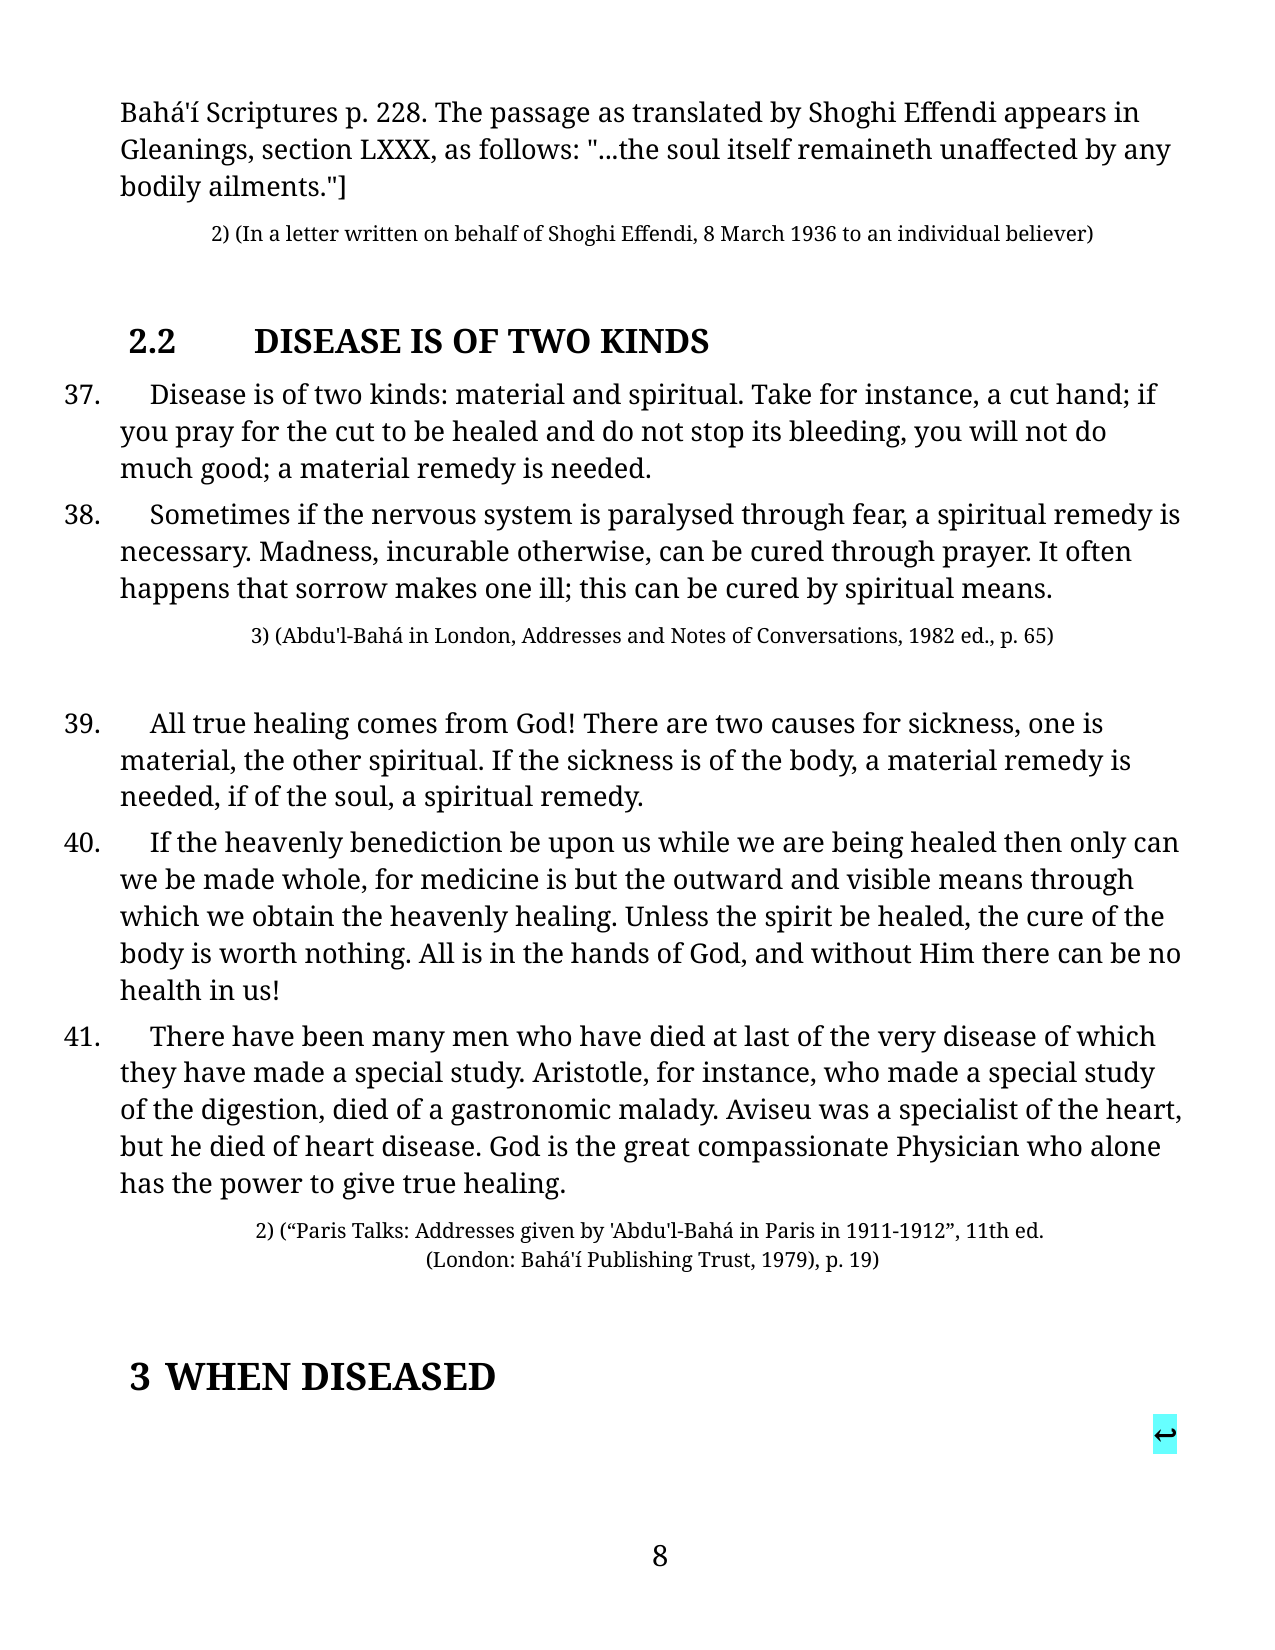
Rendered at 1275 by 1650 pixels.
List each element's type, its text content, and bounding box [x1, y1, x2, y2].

subtitle DISEASE IS OF TWO KINDS [120, 317, 1185, 363]
list All true healing comes from God! There are two causes for sickness, one is material, the other spiritual. If the sickness is of the body, a material remedy is needed, if of the soul, a spiritual remedy. [64, 704, 1185, 815]
list Disease is of two kinds: material and spiritual. Take for instance, a cut hand; if you pray for the cut to be healed and do not stop its bleeding, you will not do much good; a material remedy is needed. [64, 376, 1185, 486]
text 2) (In a letter written on behalf of Shoghi Effendi, 8 March 1936 to an individual believer) [120, 219, 1185, 248]
list If the heavenly benediction be upon us while we are being healed then only can we be made whole, for medicine is but the outward and visible means through which we obtain the heavenly healing. Unless the spirit be healed, the cure of the body is worth nothing. All is in the hands of God, and without Him there can be no health in us! [64, 824, 1185, 1008]
text (London: Bahá'í Publishing Trust, 1979), p. 19) [120, 1245, 1185, 1273]
list Sometimes if the nervous system is paralysed through fear, a spiritual remedy is necessary. Madness, incurable otherwise, can be cured through prayer. It often happens that sorrow makes one ill; this can be cured by spiritual means. [64, 495, 1185, 606]
list There have been many men who have died at last of the very disease of which they have made a special study. Aristotle, for instance, who made a special study of the digestion, died of a gastronomic malady. Aviseu was a specialist of the heart, but he died of heart disease. God is the great compassionate Physician who alone has the power to give true healing. [64, 1017, 1185, 1201]
list Bahá'í Scriptures p. 228. The passage as translated by Shoghi Effendi appears in Gleanings, section LXXX, as follows: "...the soul itself remaineth unaffected by any bodily ailments."] [64, 94, 1185, 204]
text ↩ [120, 1414, 1185, 1454]
text 3) (Abdu'l-Bahá in London, Addresses and Notes of Conversations, 1982 ed., p. 65) [120, 621, 1185, 649]
text 2) (“Paris Talks: Addresses given by 'Abdu'l-Bahá in Paris in 1911-1912”, 11th ed. [120, 1216, 1185, 1245]
subtitle WHEN DISEASED [120, 1350, 1185, 1401]
